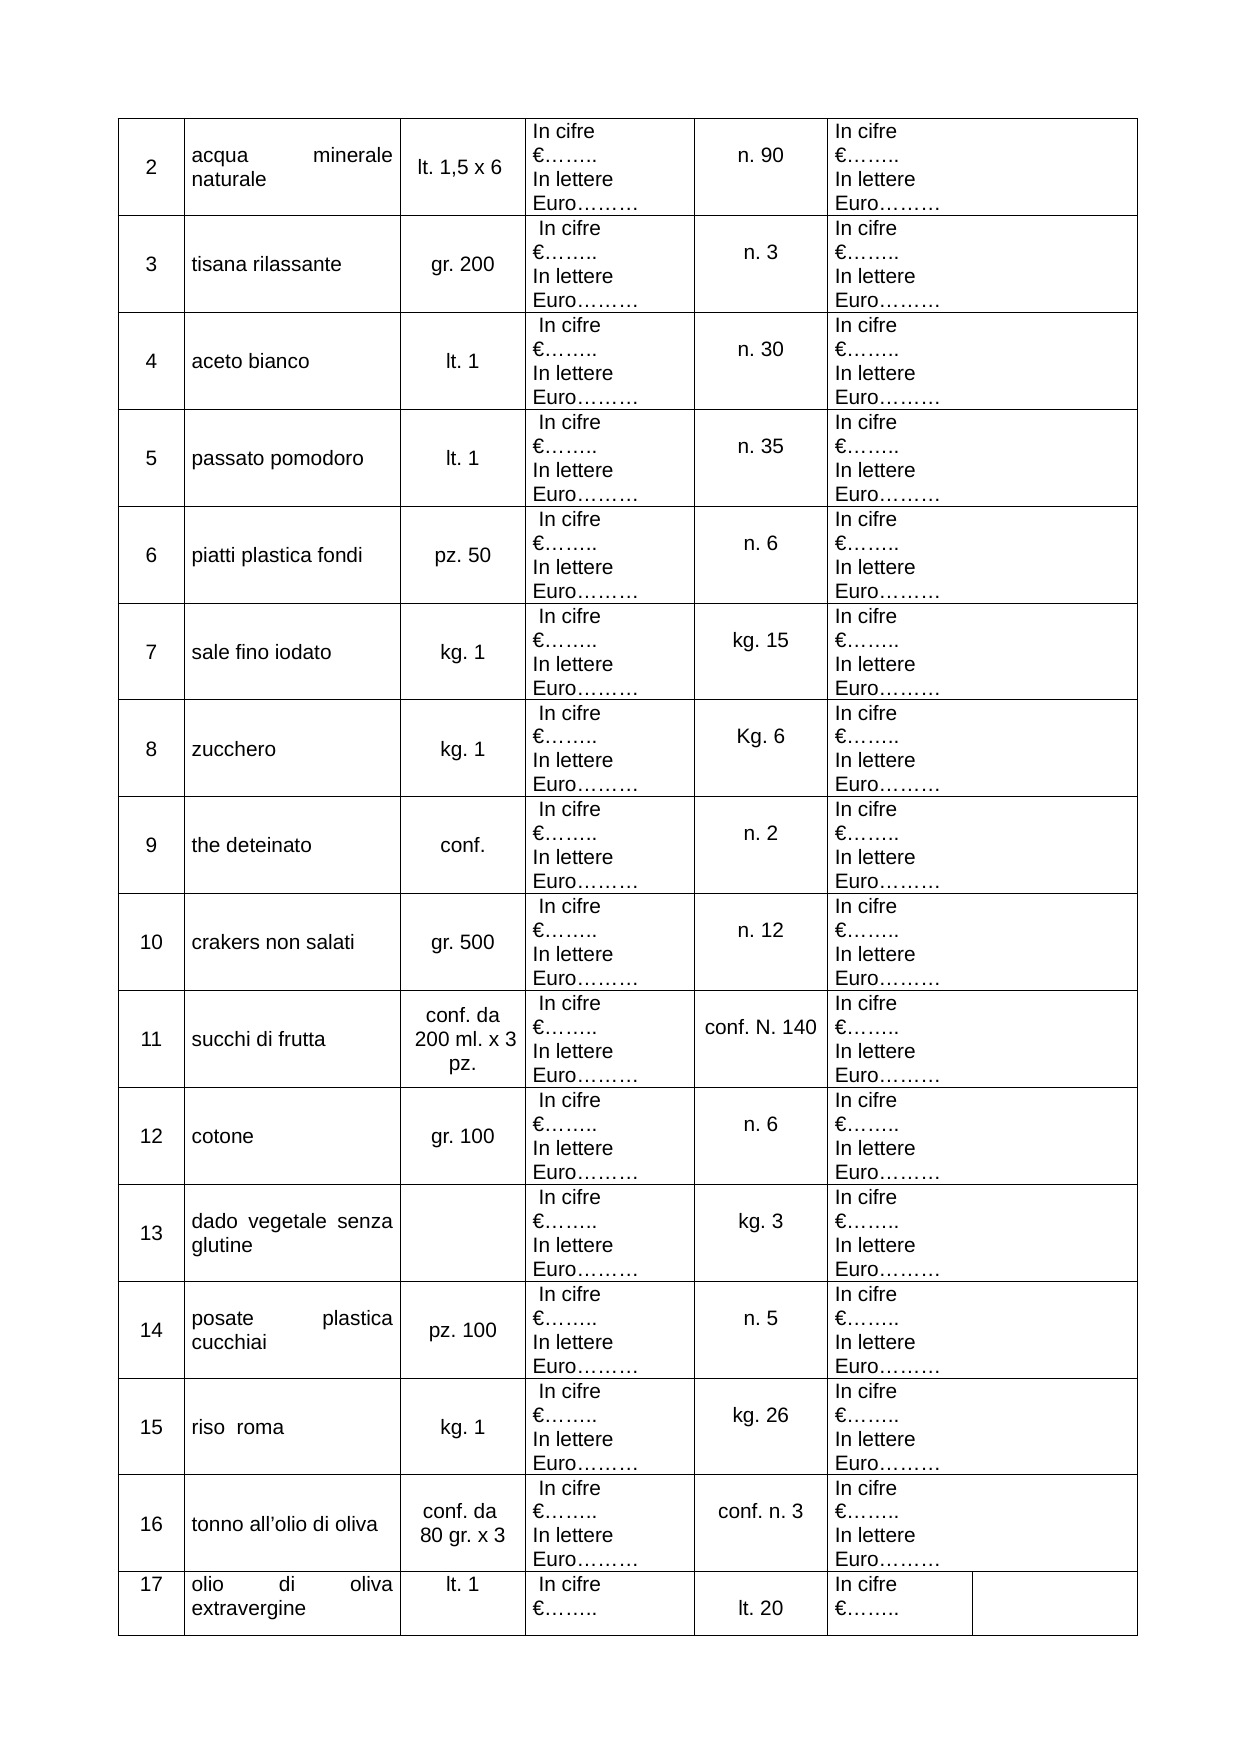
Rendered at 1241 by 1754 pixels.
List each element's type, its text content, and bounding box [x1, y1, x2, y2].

table_cell conf. [401, 797, 525, 893]
table_cell [973, 991, 1137, 1087]
table_cell kg. 1 [401, 604, 525, 699]
table_cell succhi di frutta [185, 991, 400, 1087]
table_cell olio di oliva extravergine [185, 1572, 400, 1635]
table_cell conf. N. 140 [695, 991, 827, 1087]
table_cell In cifre €…….. In lettere Euro……… [526, 604, 694, 699]
table_cell posate plastica cucchiai [185, 1282, 400, 1377]
table_cell piatti plastica fondi [185, 507, 400, 602]
table_cell kg. 26 [695, 1379, 827, 1474]
table_cell In cifre €…….. In lettere Euro……… [526, 1282, 694, 1377]
table_cell In cifre €…….. In lettere Euro……… [828, 1475, 972, 1571]
table_cell [1138, 312, 1240, 409]
table_cell 16 [119, 1475, 184, 1571]
table_cell [1138, 1184, 1240, 1281]
table_cell lt. 20 [695, 1572, 827, 1635]
table_cell conf. n. 3 [695, 1475, 827, 1571]
table_cell pz. 50 [401, 507, 525, 602]
table_cell In cifre €…….. In lettere Euro……… [828, 700, 972, 796]
table_cell In cifre €…….. In lettere Euro……… [526, 700, 694, 796]
table_cell In cifre €…….. In lettere Euro……… [526, 410, 694, 506]
table_cell conf. da 200 ml. x 3 pz. [401, 991, 525, 1087]
table_cell kg. 15 [695, 604, 827, 699]
table_cell In cifre €…….. [526, 1572, 694, 1635]
table_cell [973, 797, 1137, 893]
table_cell In cifre €…….. [828, 1572, 972, 1635]
table_cell tonno all’olio di oliva [185, 1475, 400, 1571]
table_cell n. 35 [695, 410, 827, 506]
table_cell [1138, 409, 1240, 506]
table_cell In cifre €…….. In lettere Euro……… [526, 216, 694, 312]
table_cell pz. 100 [401, 1282, 525, 1377]
table_cell In cifre €…….. In lettere Euro……… [828, 410, 972, 506]
table_cell In cifre €…….. In lettere Euro……… [828, 313, 972, 409]
table_cell 2 [119, 119, 184, 215]
table_cell In cifre €…….. In lettere Euro……… [828, 1088, 972, 1184]
table_cell kg. 1 [401, 700, 525, 796]
table_cell passato pomodoro [185, 410, 400, 506]
table_cell Kg. 6 [695, 700, 827, 796]
table_cell [973, 216, 1137, 312]
table_cell [1138, 990, 1240, 1087]
table_cell [973, 604, 1137, 699]
table_cell 13 [119, 1185, 184, 1281]
table_cell In cifre €…….. In lettere Euro……… [526, 119, 694, 215]
table_cell [973, 1282, 1137, 1377]
table_cell dado vegetale senza glutine [185, 1185, 400, 1281]
table_cell n. 90 [695, 119, 827, 215]
table_cell aceto bianco [185, 313, 400, 409]
table_cell [1138, 118, 1240, 215]
table_cell 10 [119, 894, 184, 990]
table_cell the deteinato [185, 797, 400, 893]
table_cell n. 5 [695, 1282, 827, 1377]
table_cell In cifre €…….. In lettere Euro……… [828, 1185, 972, 1281]
table_cell In cifre €…….. In lettere Euro……… [526, 1185, 694, 1281]
table_cell In cifre €…….. In lettere Euro……… [526, 797, 694, 893]
table_cell n. 6 [695, 507, 827, 602]
table_cell n. 3 [695, 216, 827, 312]
table_cell gr. 200 [401, 216, 525, 312]
table_cell [1138, 893, 1240, 990]
table_cell [973, 1379, 1137, 1474]
table_cell cotone [185, 1088, 400, 1184]
table_cell gr. 100 [401, 1088, 525, 1184]
table_cell 9 [119, 797, 184, 893]
table_cell In cifre €…….. In lettere Euro……… [526, 894, 694, 990]
table_cell [973, 1185, 1137, 1281]
table_cell [973, 410, 1137, 506]
table_cell In cifre €…….. In lettere Euro……… [828, 119, 972, 215]
table_cell [1138, 215, 1240, 312]
table_cell acqua minerale naturale [185, 119, 400, 215]
table_cell In cifre €…….. In lettere Euro……… [526, 1379, 694, 1474]
table_cell [973, 313, 1137, 409]
table_cell n. 6 [695, 1088, 827, 1184]
table_cell riso roma [185, 1379, 400, 1474]
table_cell In cifre €…….. In lettere Euro……… [828, 507, 972, 602]
table_cell 7 [119, 604, 184, 699]
table_cell [973, 894, 1137, 990]
table_cell 15 [119, 1379, 184, 1474]
table_cell 17 [119, 1572, 184, 1635]
table_cell kg. 3 [695, 1185, 827, 1281]
table_cell 4 [119, 313, 184, 409]
table_cell [1138, 1281, 1240, 1377]
table_cell 5 [119, 410, 184, 506]
table_cell [1138, 796, 1240, 893]
table_cell 14 [119, 1282, 184, 1377]
table_cell In cifre €…….. In lettere Euro……… [526, 507, 694, 602]
table_cell In cifre €…….. In lettere Euro……… [526, 313, 694, 409]
table_cell n. 30 [695, 313, 827, 409]
table_cell [973, 507, 1137, 602]
table_cell conf. da 80 gr. x 3 [401, 1475, 525, 1571]
table_cell [973, 1475, 1137, 1571]
table_cell [1138, 699, 1240, 796]
table_cell In cifre €…….. In lettere Euro……… [828, 797, 972, 893]
table_cell In cifre €…….. In lettere Euro……… [828, 1379, 972, 1474]
table_cell lt. 1 [401, 1572, 525, 1635]
table_cell 8 [119, 700, 184, 796]
table_cell In cifre €…….. In lettere Euro……… [828, 604, 972, 699]
table_cell tisana rilassante [185, 216, 400, 312]
table_cell sale fino iodato [185, 604, 400, 699]
table_cell 3 [119, 216, 184, 312]
table_cell In cifre €…….. In lettere Euro……… [828, 894, 972, 990]
table_cell [1138, 1474, 1240, 1571]
table_cell lt. 1 [401, 410, 525, 506]
table_cell zucchero [185, 700, 400, 796]
table_cell gr. 500 [401, 894, 525, 990]
table_cell [1138, 506, 1240, 602]
table_cell [973, 119, 1137, 215]
table_cell [973, 700, 1137, 796]
table_cell [973, 1088, 1137, 1184]
table_cell [1138, 603, 1240, 699]
table_cell lt. 1 [401, 313, 525, 409]
table_cell In cifre €…….. In lettere Euro……… [526, 1088, 694, 1184]
table_cell In cifre €…….. In lettere Euro……… [526, 1475, 694, 1571]
table_cell n. 2 [695, 797, 827, 893]
table_cell [1138, 1571, 1240, 1635]
table_cell [973, 1572, 1137, 1635]
table_cell In cifre €…….. In lettere Euro……… [526, 991, 694, 1087]
table_cell In cifre €…….. In lettere Euro……… [828, 1282, 972, 1377]
table_cell In cifre €…….. In lettere Euro……… [828, 991, 972, 1087]
table_cell n. 12 [695, 894, 827, 990]
table_cell 11 [119, 991, 184, 1087]
table_cell [1138, 1378, 1240, 1474]
table_cell In cifre €…….. In lettere Euro……… [828, 216, 972, 312]
table_cell lt. 1,5 x 6 [401, 119, 525, 215]
table_cell [1138, 1087, 1240, 1184]
table_cell crakers non salati [185, 894, 400, 990]
table_cell [401, 1185, 525, 1281]
table_cell 12 [119, 1088, 184, 1184]
table_cell 6 [119, 507, 184, 602]
table_cell kg. 1 [401, 1379, 525, 1474]
